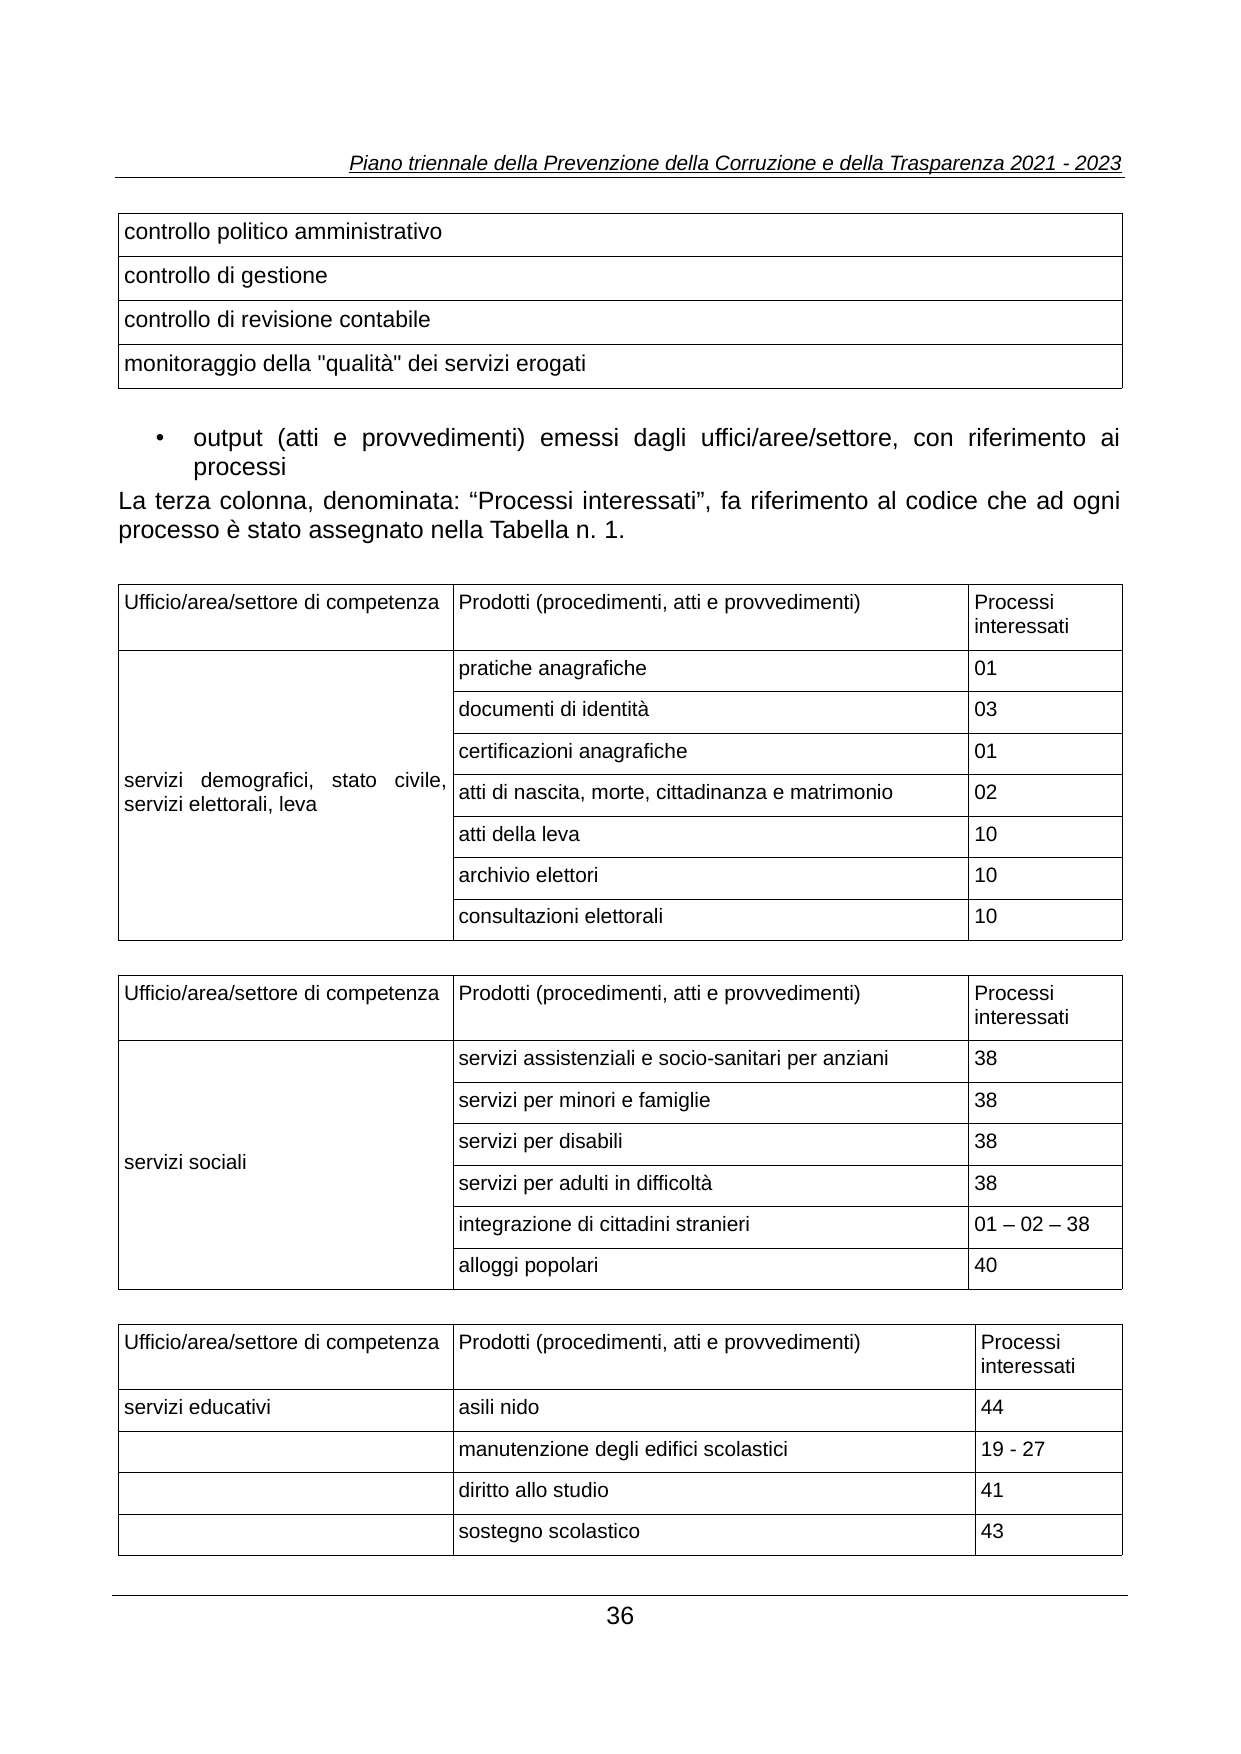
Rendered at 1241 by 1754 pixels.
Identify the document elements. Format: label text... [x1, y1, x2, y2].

table_cell 02 [969, 775, 1122, 816]
table_cell certificazioni anagrafiche [454, 734, 968, 774]
table_cell atti della leva [454, 817, 968, 857]
table_cell alloggi popolari [454, 1249, 968, 1289]
table_cell archivio elettori [454, 858, 968, 898]
table_header Ufficio/area/settore di competenza [119, 585, 453, 650]
table_header Processi interessati [969, 976, 1122, 1040]
table_cell documenti di identità [454, 692, 968, 733]
table_cell 38 [969, 1166, 1122, 1206]
table_cell sostegno scolastico [454, 1515, 975, 1555]
table_cell servizi per minori e famiglie [454, 1083, 968, 1123]
table_cell integrazione di cittadini stranieri [454, 1207, 968, 1247]
text La terza colonna, denominata: “Processi interessati”, fa riferimento al codice che ad ogni processo è stato assegnato nella Tabella n. 1. [118, 486, 1122, 544]
table_header Prodotti (procedimenti, atti e provvedimenti) [454, 585, 968, 650]
table_cell [119, 1515, 453, 1555]
table_header Prodotti (procedimenti, atti e provvedimenti) [454, 976, 968, 1040]
table_header Ufficio/area/settore di competenza [119, 976, 453, 1040]
table_header Ufficio/area/settore di competenza [119, 1325, 453, 1389]
table_cell 01 [969, 734, 1122, 774]
table_cell atti di nascita, morte, cittadinanza e matrimonio [454, 775, 968, 816]
table_cell 01 – 02 – 38 [969, 1207, 1122, 1247]
table_cell 40 [969, 1249, 1122, 1289]
table_cell 19 - 27 [976, 1432, 1122, 1472]
table_cell 41 [976, 1473, 1122, 1513]
table_cell asili nido [454, 1390, 975, 1431]
table_cell servizi per disabili [454, 1124, 968, 1164]
table_cell manutenzione degli edifici scolastici [454, 1432, 975, 1472]
table_header Processi interessati [976, 1325, 1122, 1389]
table_cell servizi sociali [119, 1041, 453, 1289]
list output (atti e provvedimenti) emessi dagli uffici/aree/settore, con riferimento ai processi [156, 423, 1122, 480]
table_cell [119, 1432, 453, 1472]
table_cell controllo di revisione contabile [119, 301, 1122, 344]
table_cell servizi per adulti in difficoltà [454, 1166, 968, 1206]
table_cell 38 [969, 1124, 1122, 1164]
table_cell 01 [969, 651, 1122, 691]
table_cell servizi assistenziali e socio-sanitari per anziani [454, 1041, 968, 1082]
table_cell diritto allo studio [454, 1473, 975, 1513]
table_cell 10 [969, 900, 1122, 940]
table_header Processi interessati [969, 585, 1122, 650]
table_cell 44 [976, 1390, 1122, 1431]
table_cell controllo politico amministrativo [119, 214, 1122, 256]
table_header Prodotti (procedimenti, atti e provvedimenti) [454, 1325, 975, 1389]
table_cell 38 [969, 1041, 1122, 1082]
table_cell [119, 1473, 453, 1513]
table_cell 43 [976, 1515, 1122, 1555]
table_cell 10 [969, 817, 1122, 857]
table_cell servizi demografici, stato civile, servizi elettorali, leva [119, 651, 453, 940]
table_cell monitoraggio della "qualità" dei servizi erogati [119, 345, 1122, 388]
table_cell controllo di gestione [119, 257, 1122, 300]
table_cell 03 [969, 692, 1122, 733]
table_cell 38 [969, 1083, 1122, 1123]
table_cell 10 [969, 858, 1122, 898]
table_cell consultazioni elettorali [454, 900, 968, 940]
table_cell servizi educativi [119, 1390, 453, 1431]
table_cell pratiche anagrafiche [454, 651, 968, 691]
